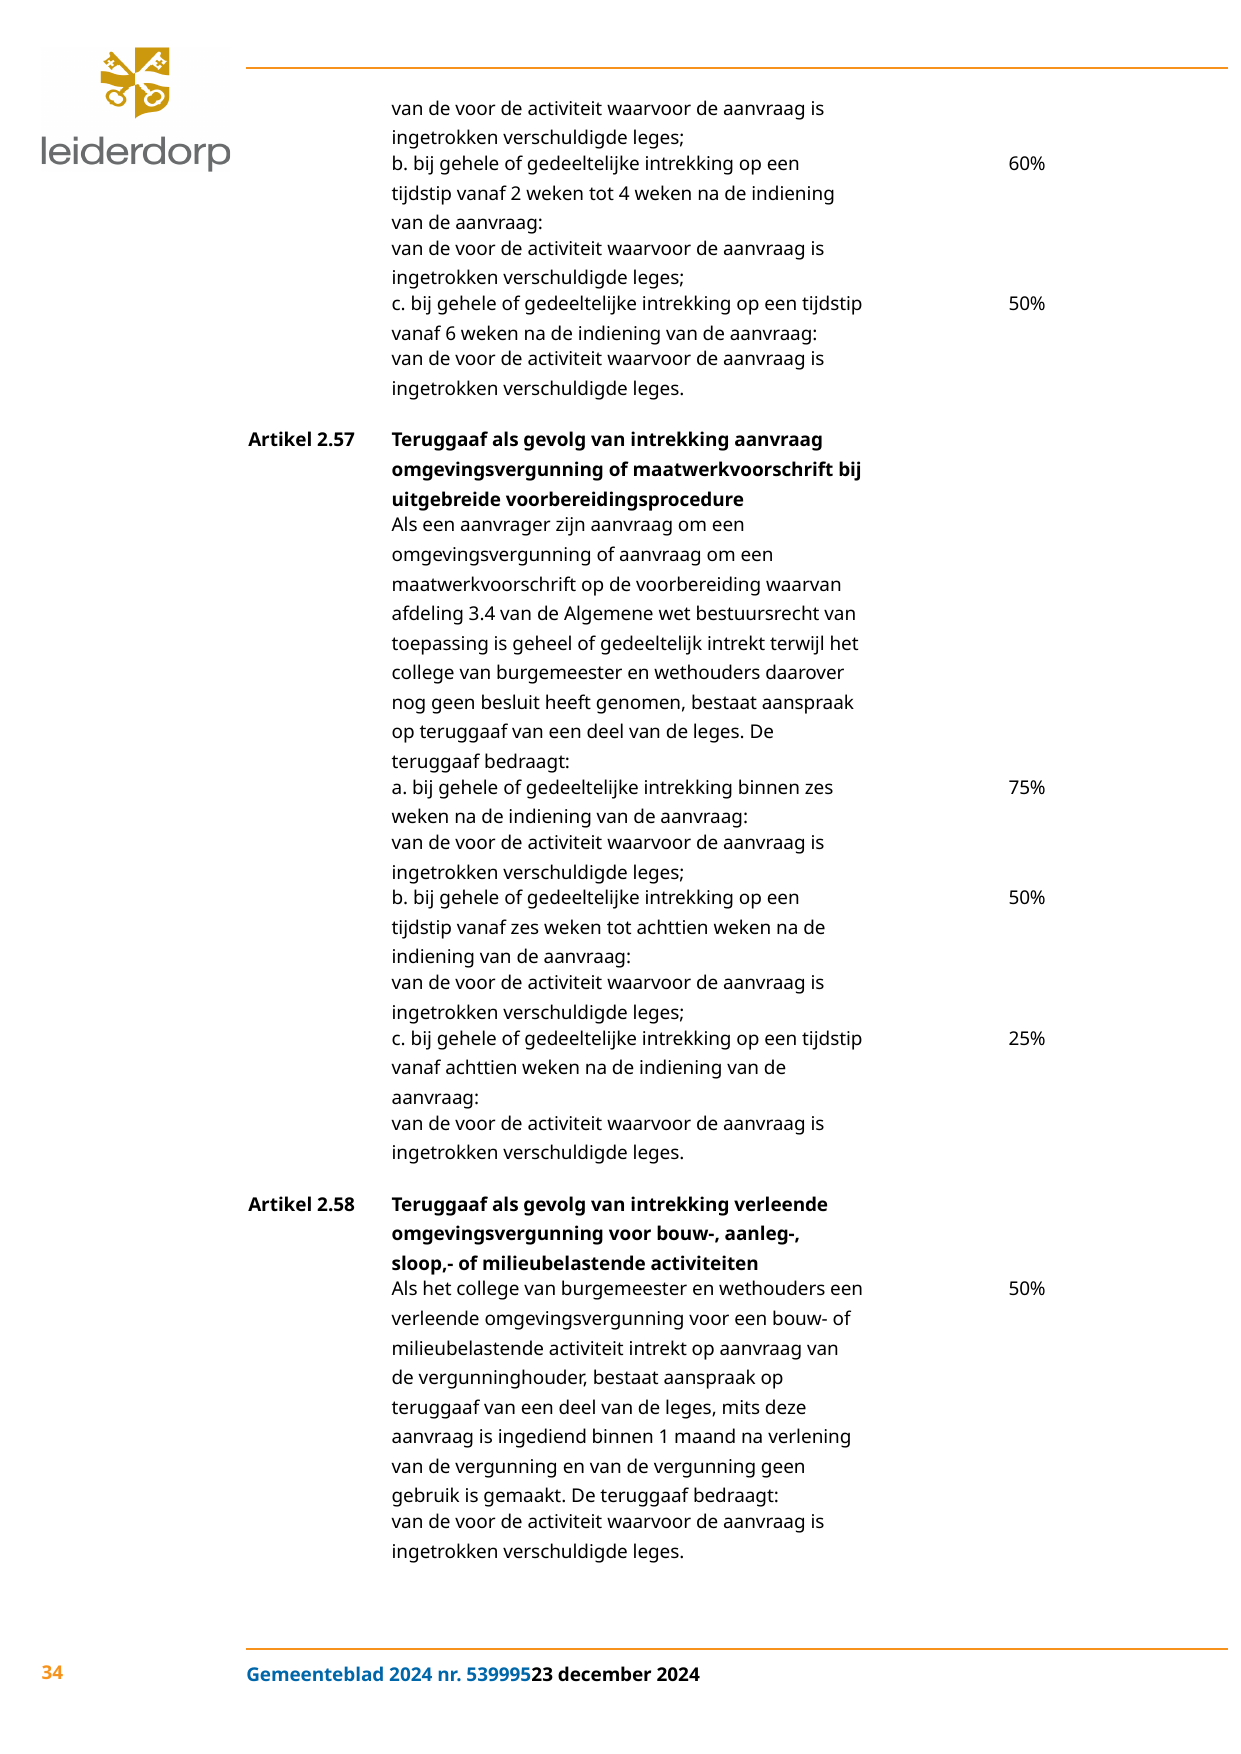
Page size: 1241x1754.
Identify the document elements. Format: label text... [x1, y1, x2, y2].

table_cell [865, 346, 1008, 401]
table_cell [1008, 1564, 1152, 1589]
table_cell [1008, 829, 1152, 884]
table_cell c. bij gehele of gedeeltelijke intrekking op een tijdstip vanaf 6 weken na de indiening van de aanvraag: [391, 290, 865, 346]
table_cell [1008, 95, 1152, 150]
table_cell van de voor de activiteit waarvoor de aanvraag is ingetrokken verschuldigde leges; [391, 95, 865, 150]
table_cell 25% [1008, 1025, 1152, 1110]
table_cell [865, 1564, 1008, 1589]
table_cell [248, 401, 391, 427]
table_cell van de voor de activiteit waarvoor de aanvraag is ingetrokken verschuldigde leges. [391, 1509, 865, 1564]
table_cell Teruggaaf als gevolg van intrekking aanvraag omgevingsvergunning of maatwerkvoorschrift bij uitgebreide voorbereidingsprocedure [391, 427, 865, 512]
table_cell [1008, 346, 1152, 401]
table_cell [391, 401, 865, 427]
table_cell [1008, 1110, 1152, 1165]
table_cell 50% [1008, 1276, 1152, 1508]
table_cell [248, 150, 391, 235]
table_cell [248, 1276, 391, 1508]
table_cell [248, 970, 391, 1025]
table_cell [865, 290, 1008, 346]
table_cell [865, 829, 1008, 884]
table_cell [865, 885, 1008, 969]
table_cell Als het college van burgemeester en wethouders een verleende omgevingsvergunning voor een bouw- of milieubelastende activiteit intrekt op aanvraag van de vergunninghouder, bestaat aanspraak op teruggaaf van een deel van de leges, mits deze aanvraag is ingediend binnen 1 maand na verlening van de vergunning en van de vergunning geen gebruik is gemaakt. De teruggaaf bedraagt: [391, 1276, 865, 1508]
table_cell [865, 970, 1008, 1025]
table_cell van de voor de activiteit waarvoor de aanvraag is ingetrokken verschuldigde leges; [391, 235, 865, 290]
table_cell [865, 1110, 1008, 1165]
table_cell [248, 1165, 391, 1191]
table_cell [1008, 401, 1152, 427]
table_cell [391, 1564, 865, 1589]
table_cell [865, 774, 1008, 829]
table_cell [248, 512, 391, 774]
table_cell 60% [1008, 150, 1152, 235]
table_cell b. bij gehele of gedeeltelijke intrekking op een tijdstip vanaf zes weken tot achttien weken na de indiening van de aanvraag: [391, 885, 865, 969]
table_cell [865, 1025, 1008, 1110]
table_cell Teruggaaf als gevolg van intrekking verleende omgevingsvergunning voor bouw-, aanleg-, sloop,- of milieubelastende activiteiten [391, 1191, 865, 1276]
table_cell van de voor de activiteit waarvoor de aanvraag is ingetrokken verschuldigde leges; [391, 829, 865, 884]
table_cell [391, 1165, 865, 1191]
table_cell [1008, 512, 1152, 774]
table_cell [248, 235, 391, 290]
table_cell [248, 829, 391, 884]
table_cell 75% [1008, 774, 1152, 829]
table_cell [248, 346, 391, 401]
table_cell [865, 1276, 1008, 1508]
picture [41, 47, 231, 172]
table_cell [248, 1110, 391, 1165]
table_cell [865, 235, 1008, 290]
table_cell Artikel 2.58 [248, 1191, 391, 1276]
table_cell van de voor de activiteit waarvoor de aanvraag is ingetrokken verschuldigde leges. [391, 1110, 865, 1165]
table_cell [865, 1509, 1008, 1564]
table_cell [865, 401, 1008, 427]
table_cell van de voor de activiteit waarvoor de aanvraag is ingetrokken verschuldigde leges. [391, 346, 865, 401]
table_cell [865, 95, 1008, 150]
table_cell [248, 1509, 391, 1564]
table_cell c. bij gehele of gedeeltelijke intrekking op een tijdstip vanaf achttien weken na de indiening van de aanvraag: [391, 1025, 865, 1110]
table_cell [248, 774, 391, 829]
table_cell [865, 1165, 1008, 1191]
table_cell [1008, 427, 1152, 512]
table_cell van de voor de activiteit waarvoor de aanvraag is ingetrokken verschuldigde leges; [391, 970, 865, 1025]
table_cell [865, 150, 1008, 235]
table_cell b. bij gehele of gedeeltelijke intrekking op een tijdstip vanaf 2 weken tot 4 weken na de indiening van de aanvraag: [391, 150, 865, 235]
table_cell [248, 95, 391, 150]
table_cell [1008, 235, 1152, 290]
table_cell [248, 1564, 391, 1589]
table_cell 50% [1008, 885, 1152, 969]
table_cell [865, 1191, 1008, 1276]
table_cell a. bij gehele of gedeeltelijke intrekking binnen zes weken na de indiening van de aanvraag: [391, 774, 865, 829]
table_cell [1008, 1165, 1152, 1191]
table_cell [248, 885, 391, 969]
table_cell [865, 427, 1008, 512]
table_cell Als een aanvrager zijn aanvraag om een omgevingsvergunning of aanvraag om een maatwerkvoorschrift op de voorbereiding waarvan afdeling 3.4 van de Algemene wet bestuursrecht van toepassing is geheel of gedeeltelijk intrekt terwijl het college van burgemeester en wethouders daarover nog geen besluit heeft genomen, bestaat aanspraak op teruggaaf van een deel van de leges. De teruggaaf bedraagt: [391, 512, 865, 774]
table_cell [865, 512, 1008, 774]
table_cell [1008, 1509, 1152, 1564]
table_cell [248, 1025, 391, 1110]
table_cell [1008, 1191, 1152, 1276]
table_cell Artikel 2.57 [248, 427, 391, 512]
table_cell [248, 290, 391, 346]
table_cell [1008, 970, 1152, 1025]
table_cell 50% [1008, 290, 1152, 346]
